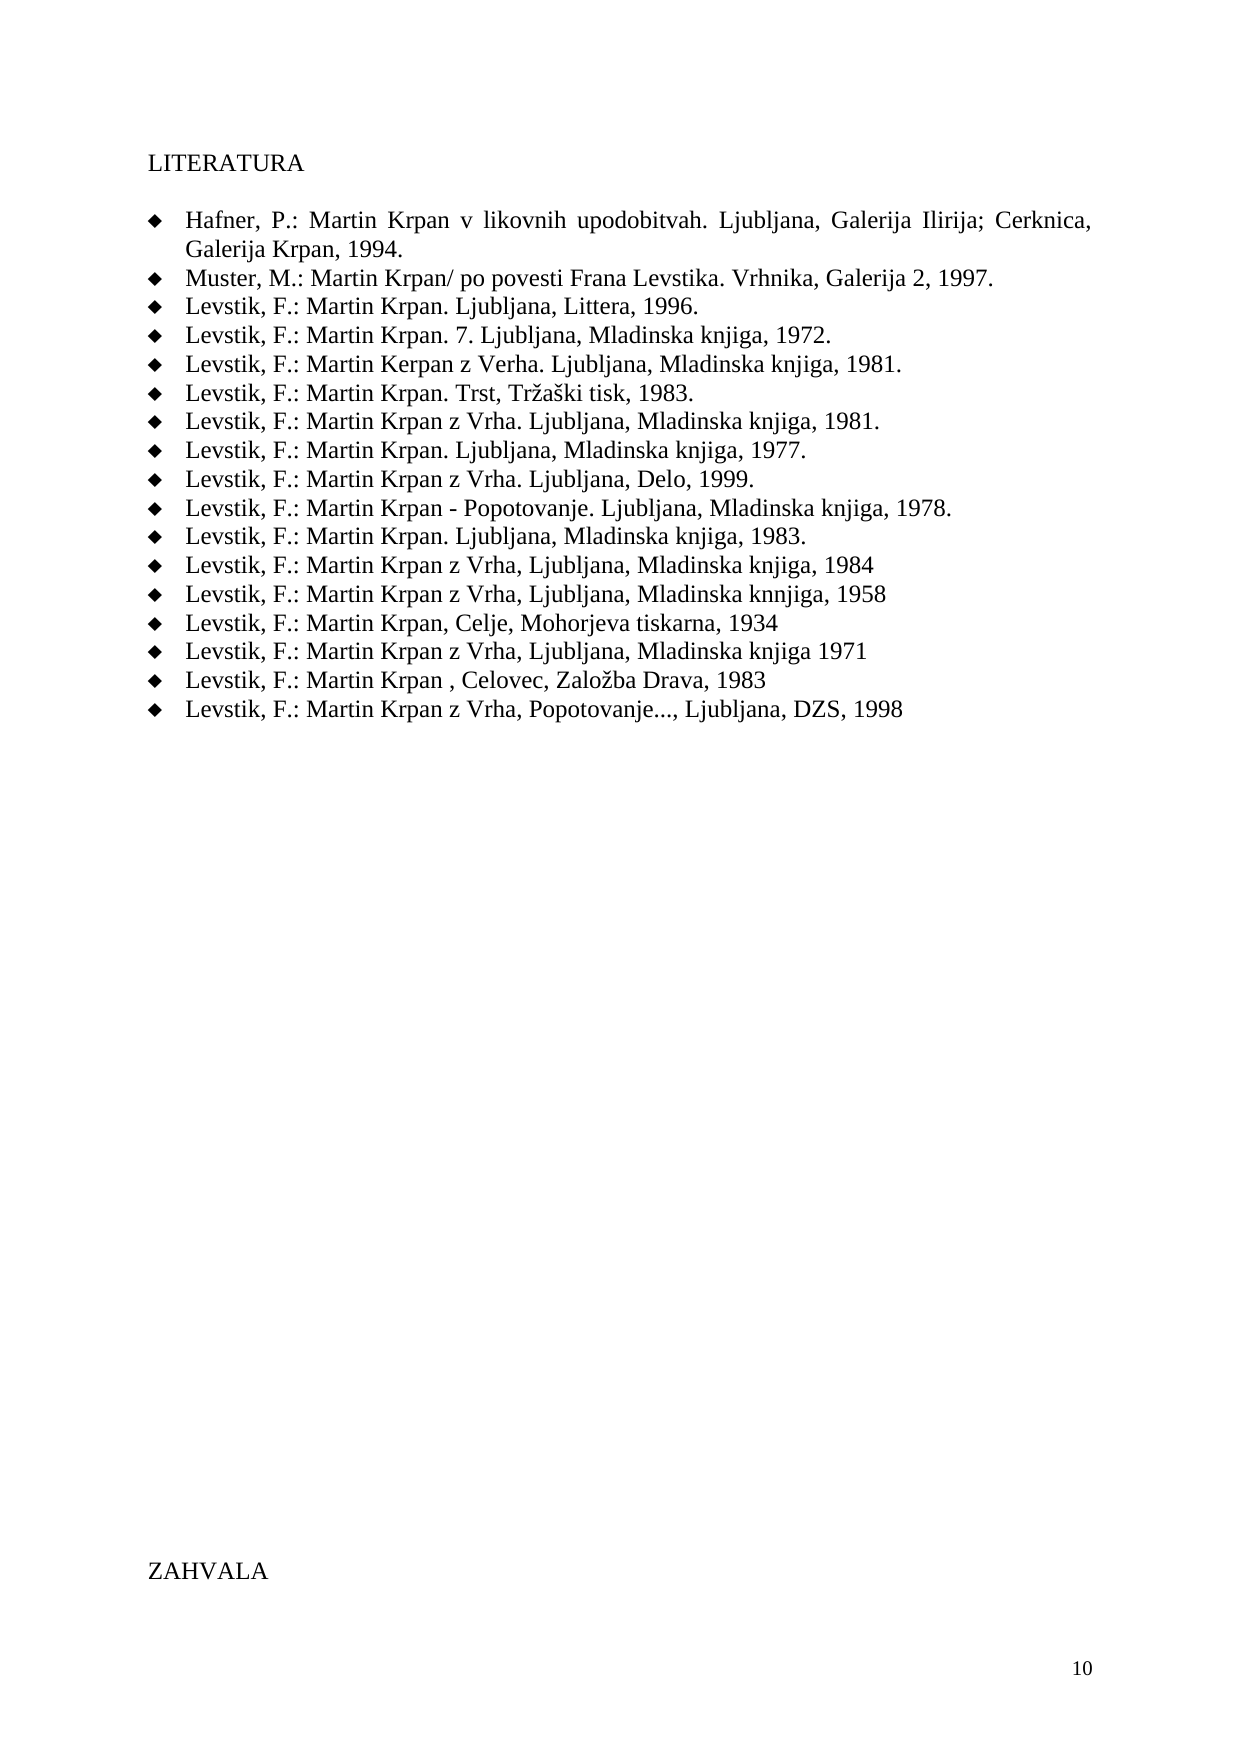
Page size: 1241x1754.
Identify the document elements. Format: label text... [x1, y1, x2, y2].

list Muster, M.: Martin Krpan/ po povesti Frana Levstika. Vrhnika, Galerija 2, 1997. [148, 263, 1093, 291]
list Levstik, F.: Martin Krpan z Vrha. Ljubljana, Mladinska knjiga, 1981. [148, 406, 1093, 435]
list Levstik, F.: Martin Krpan z Vrha, Ljubljana, Mladinska knjiga, 1984 [148, 550, 1093, 579]
list Levstik, F.: Martin Kerpan z Verha. Ljubljana, Mladinska knjiga, 1981. [148, 349, 1093, 378]
list Levstik, F.: Martin Krpan. Ljubljana, Mladinska knjiga, 1983. [148, 521, 1093, 550]
list Levstik, F.: Martin Krpan z Vrha, Ljubljana, Mladinska knnjiga, 1958 [148, 579, 1093, 608]
text LITERATURA [148, 148, 1093, 176]
list Levstik, F.: Martin Krpan z Vrha, Ljubljana, Mladinska knjiga 1971 [148, 636, 1093, 665]
list Levstik, F.: Martin Krpan - Popotovanje. Ljubljana, Mladinska knjiga, 1978. [148, 493, 1093, 521]
list Levstik, F.: Martin Krpan z Vrha. Ljubljana, Delo, 1999. [148, 464, 1093, 493]
list Levstik, F.: Martin Krpan. 7. Ljubljana, Mladinska knjiga, 1972. [148, 320, 1093, 349]
list Hafner, P.: Martin Krpan v likovnih upodobitvah. Ljubljana, Galerija Ilirija; Cerknica, Galerija Krpan, 1994. [148, 205, 1093, 263]
text ZAHVALA [148, 1556, 1093, 1585]
list Levstik, F.: Martin Krpan, Celje, Mohorjeva tiskarna, 1934 [148, 608, 1093, 636]
list Levstik, F.: Martin Krpan. Ljubljana, Mladinska knjiga, 1977. [148, 435, 1093, 464]
list Levstik, F.: Martin Krpan. Trst, Tržaški tisk, 1983. [148, 378, 1093, 406]
list Levstik, F.: Martin Krpan z Vrha, Popotovanje..., Ljubljana, DZS, 1998 [148, 694, 1093, 723]
list Levstik, F.: Martin Krpan. Ljubljana, Littera, 1996. [148, 291, 1093, 320]
list Levstik, F.: Martin Krpan , Celovec, Založba Drava, 1983 [148, 665, 1093, 694]
